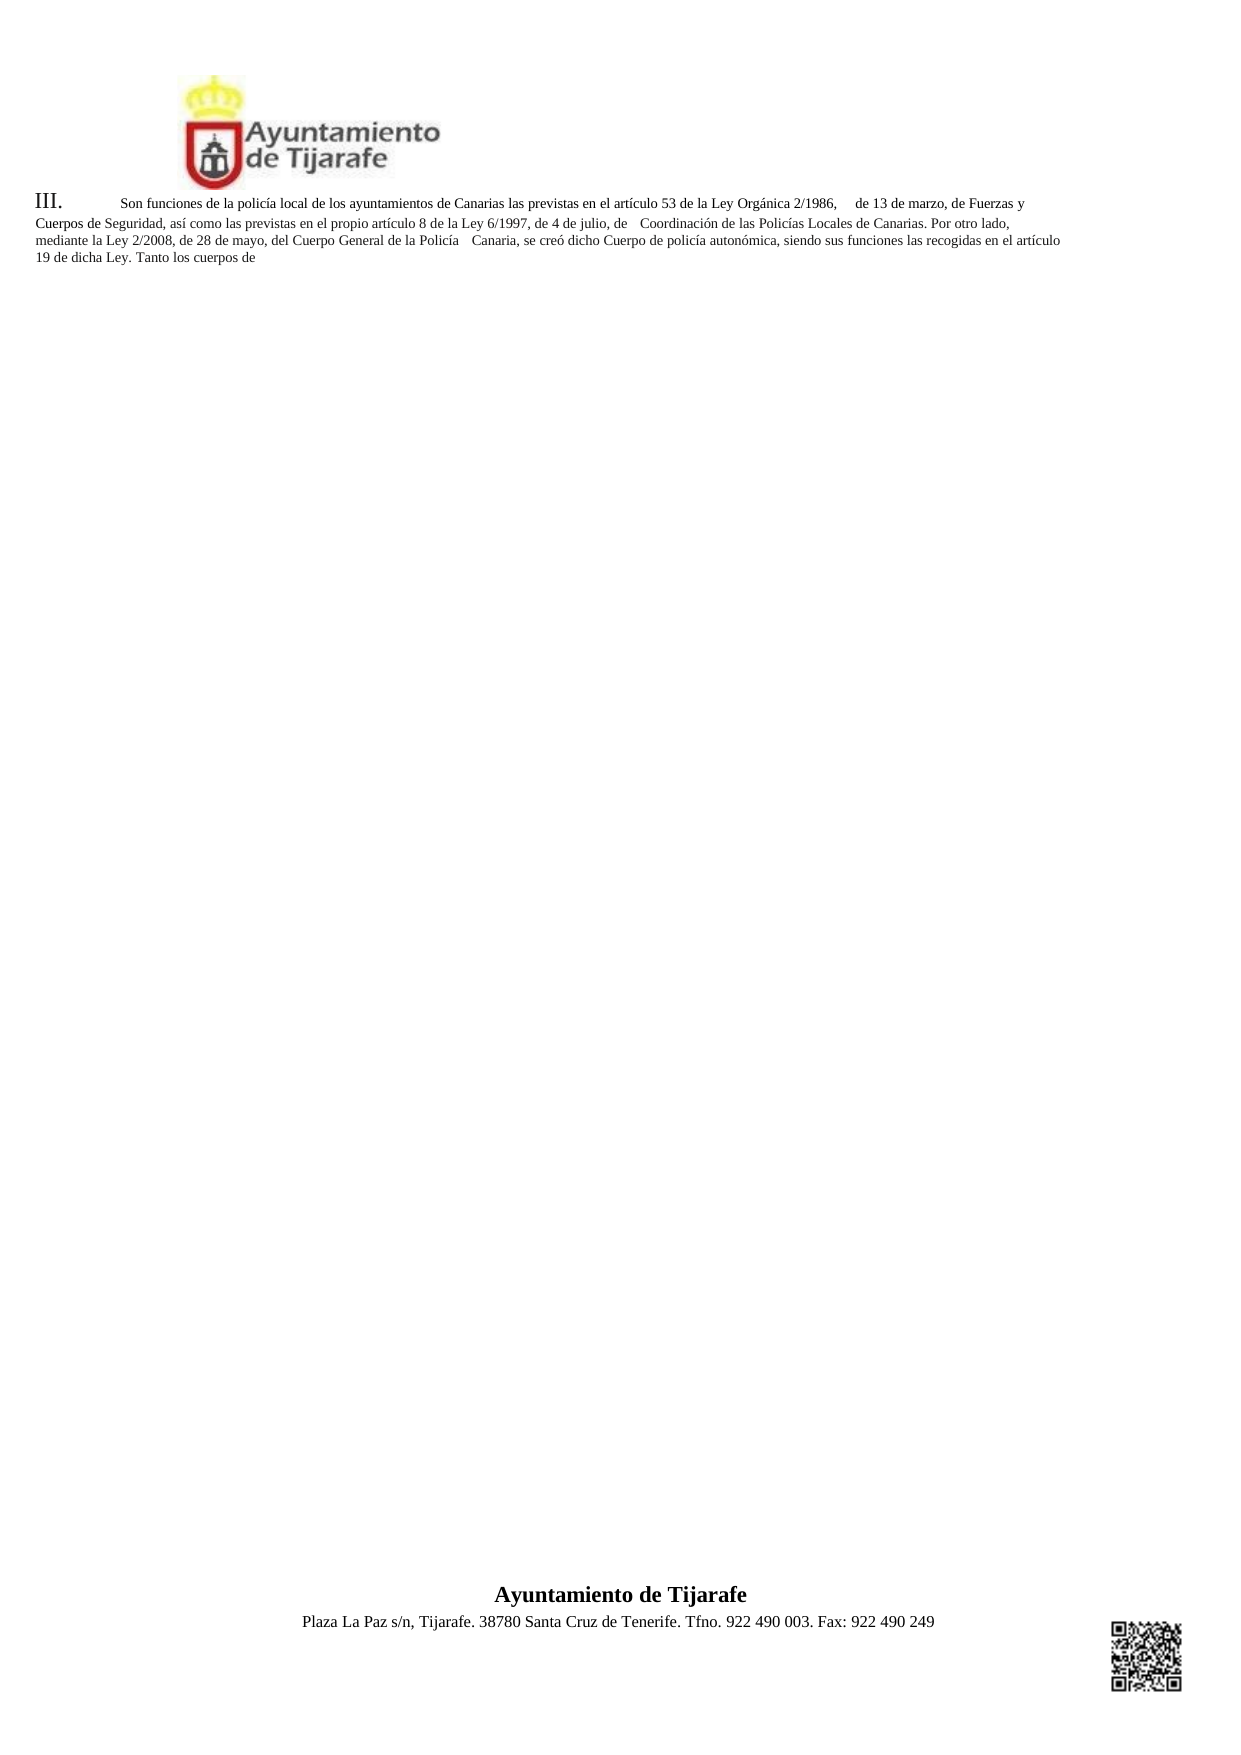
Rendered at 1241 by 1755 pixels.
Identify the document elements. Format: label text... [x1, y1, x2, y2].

list Son funciones de la policía local de los ayuntamientos de Canarias las previstas en el artículo 53 de la Ley Orgánica 2/1986, de 13 de marzo, de Fuerzas y Cuerpos de Seguridad, así como las previstas en el propio artículo 8 de la Ley 6/1997, de 4 de julio, de Coordinación de las Policías Locales de Canarias. Por otro lado, mediante la Ley 2/2008, de 28 de mayo, del Cuerpo General de la Policía Canaria, se creó dicho Cuerpo de policía autonómica, siendo sus funciones las recogidas en el artículo 19 de dicha Ley. Tanto los cuerpos de [34, 187, 1060, 266]
